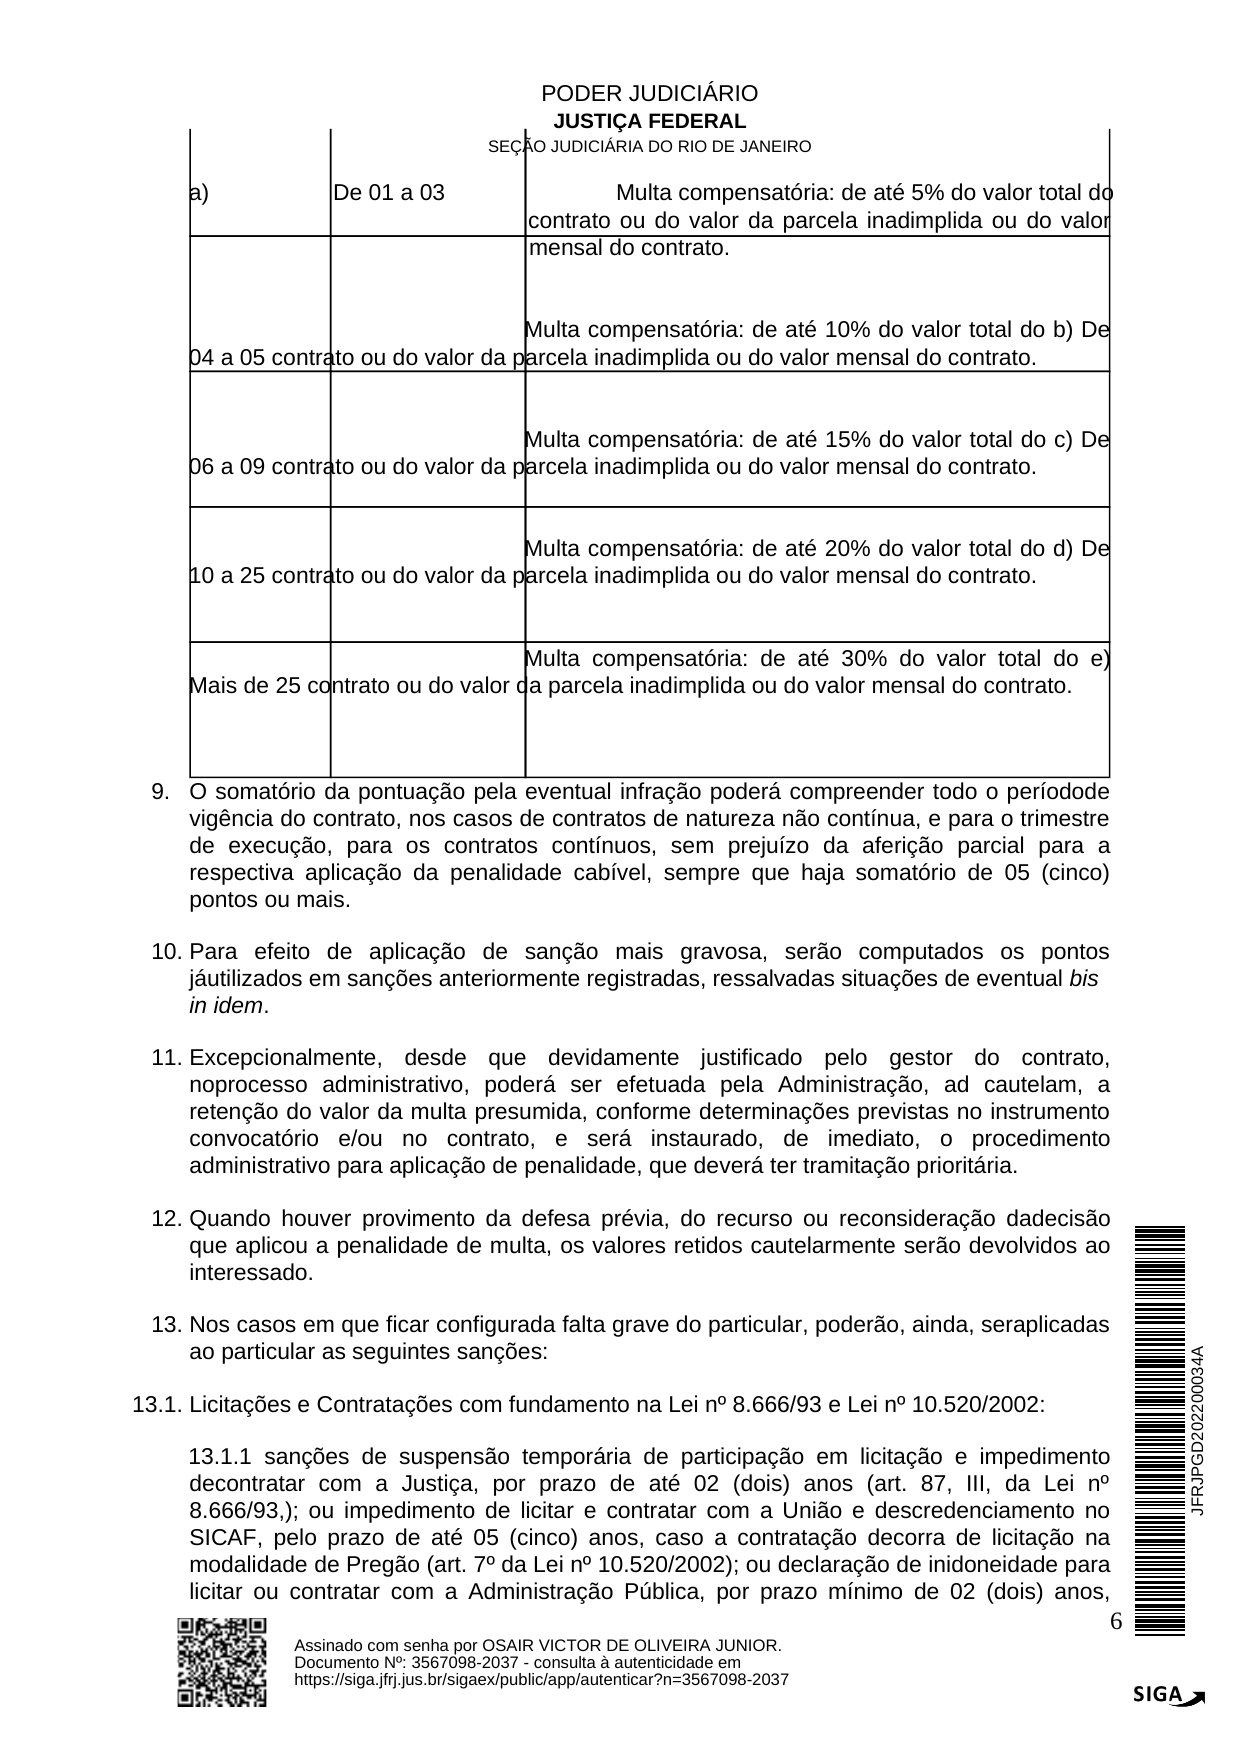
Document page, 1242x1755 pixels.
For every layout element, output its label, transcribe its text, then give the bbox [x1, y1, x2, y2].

text Multa compensatória: de até 30% do valor total do e) Mais de 25 contrato ou do valor da parcela inadimplida ou do valor mensal do contrato. [191, 645, 329, 698]
list Excepcionalmente, desde que devidamente justificado pelo gestor do contrato, noprocesso administrativo, poderá ser efetuada pela Administração, ad cautelam, a retenção do valor da multa presumida, conforme determinações previstas no instrumento convocatório e/ou no contrato, e será instaurado, de imediato, o procedimento administrativo para aplicação de penalidade, que deverá ter tramitação prioritária. [151, 1044, 1111, 1178]
text Multa compensatória: de até 15% do valor total do c) De 06 a 09 contrato ou do valor da parcela inadimplida ou do valor mensal do contrato. [527, 426, 1108, 479]
text Multa compensatória: de até 10% do valor total do b) De 04 a 05 contrato ou do valor da parcela inadimplida ou do valor mensal do contrato. [191, 316, 329, 370]
text a) De 01 a 03 Multa compensatória: de até 5% do valor total do [527, 179, 1108, 205]
text a) De 01 a 03 Multa compensatória: de até 5% do valor total do [332, 179, 524, 205]
list O somatório da pontuação pela eventual infração poderá compreender todo o períodode vigência do contrato, nos casos de contratos de natureza não contínua, e para o trimestre de execução, para os contratos contínuos, sem prejuízo da aferição parcial para a respectiva aplicação da penalidade cabível, sempre que haja somatório de 05 (cinco) pontos ou mais. [151, 778, 1111, 912]
text Multa compensatória: de até 15% do valor total do c) De 06 a 09 contrato ou do valor da parcela inadimplida ou do valor mensal do contrato. [332, 426, 524, 479]
list sanções de suspensão temporária de participação em licitação e impedimento decontratar com a Justiça, por prazo de até 02 (dois) anos (art. 87, III, da Lei nº 8.666/93,); ou impedimento de licitar e contratar com a União e descredenciamento no SICAF, pelo prazo de até 05 (cinco) anos, caso a contratação decorra de licitação na modalidade de Pregão (art. 7º da Lei nº 10.520/2002); ou declaração de inidoneidade para licitar ou contratar com a Administração Pública, por prazo mínimo de 02 (dois) anos, [188, 1443, 1111, 1605]
text Multa compensatória: de até 10% do valor total do b) De 04 a 05 contrato ou do valor da parcela inadimplida ou do valor mensal do contrato. [332, 316, 524, 370]
list Licitações e Contratações com fundamento na Lei nº 8.666/93 e Lei nº 10.520/2002: [132, 1391, 1111, 1417]
list Nos casos em que ficar configurada falta grave do particular, poderão, ainda, seraplicadas ao particular as seguintes sanções: [151, 1311, 1111, 1364]
text Multa compensatória: de até 20% do valor total do d) De 10 a 25 contrato ou do valor da parcela inadimplida ou do valor mensal do contrato. [191, 535, 329, 589]
text Multa compensatória: de até 15% do valor total do c) De 06 a 09 contrato ou do valor da parcela inadimplida ou do valor mensal do contrato. [191, 426, 329, 479]
text in idem. [189, 992, 1114, 1019]
list Para efeito de aplicação de sanção mais gravosa, serão computados os pontos jáutilizados em sanções anteriormente registradas, ressalvadas situações de eventual bis [151, 938, 1111, 992]
text Multa compensatória: de até 20% do valor total do d) De 10 a 25 contrato ou do valor da parcela inadimplida ou do valor mensal do contrato. [332, 535, 524, 589]
text mensal do contrato. [528, 237, 1108, 260]
text Multa compensatória: de até 20% do valor total do d) De 10 a 25 contrato ou do valor da parcela inadimplida ou do valor mensal do contrato. [527, 535, 1108, 589]
text Multa compensatória: de até 30% do valor total do e) Mais de 25 contrato ou do valor da parcela inadimplida ou do valor mensal do contrato. [527, 645, 1108, 698]
list Quando houver provimento da defesa prévia, do recurso ou reconsideração dadecisão que aplicou a penalidade de multa, os valores retidos cautelarmente serão devolvidos ao interessado. [151, 1204, 1111, 1285]
text a) De 01 a 03 Multa compensatória: de até 5% do valor total do [191, 179, 329, 205]
text Multa compensatória: de até 30% do valor total do e) Mais de 25 contrato ou do valor da parcela inadimplida ou do valor mensal do contrato. [332, 645, 524, 698]
text contrato ou do valor da parcela inadimplida ou do valor [528, 207, 1108, 235]
text Multa compensatória: de até 10% do valor total do b) De 04 a 05 contrato ou do valor da parcela inadimplida ou do valor mensal do contrato. [527, 316, 1108, 370]
